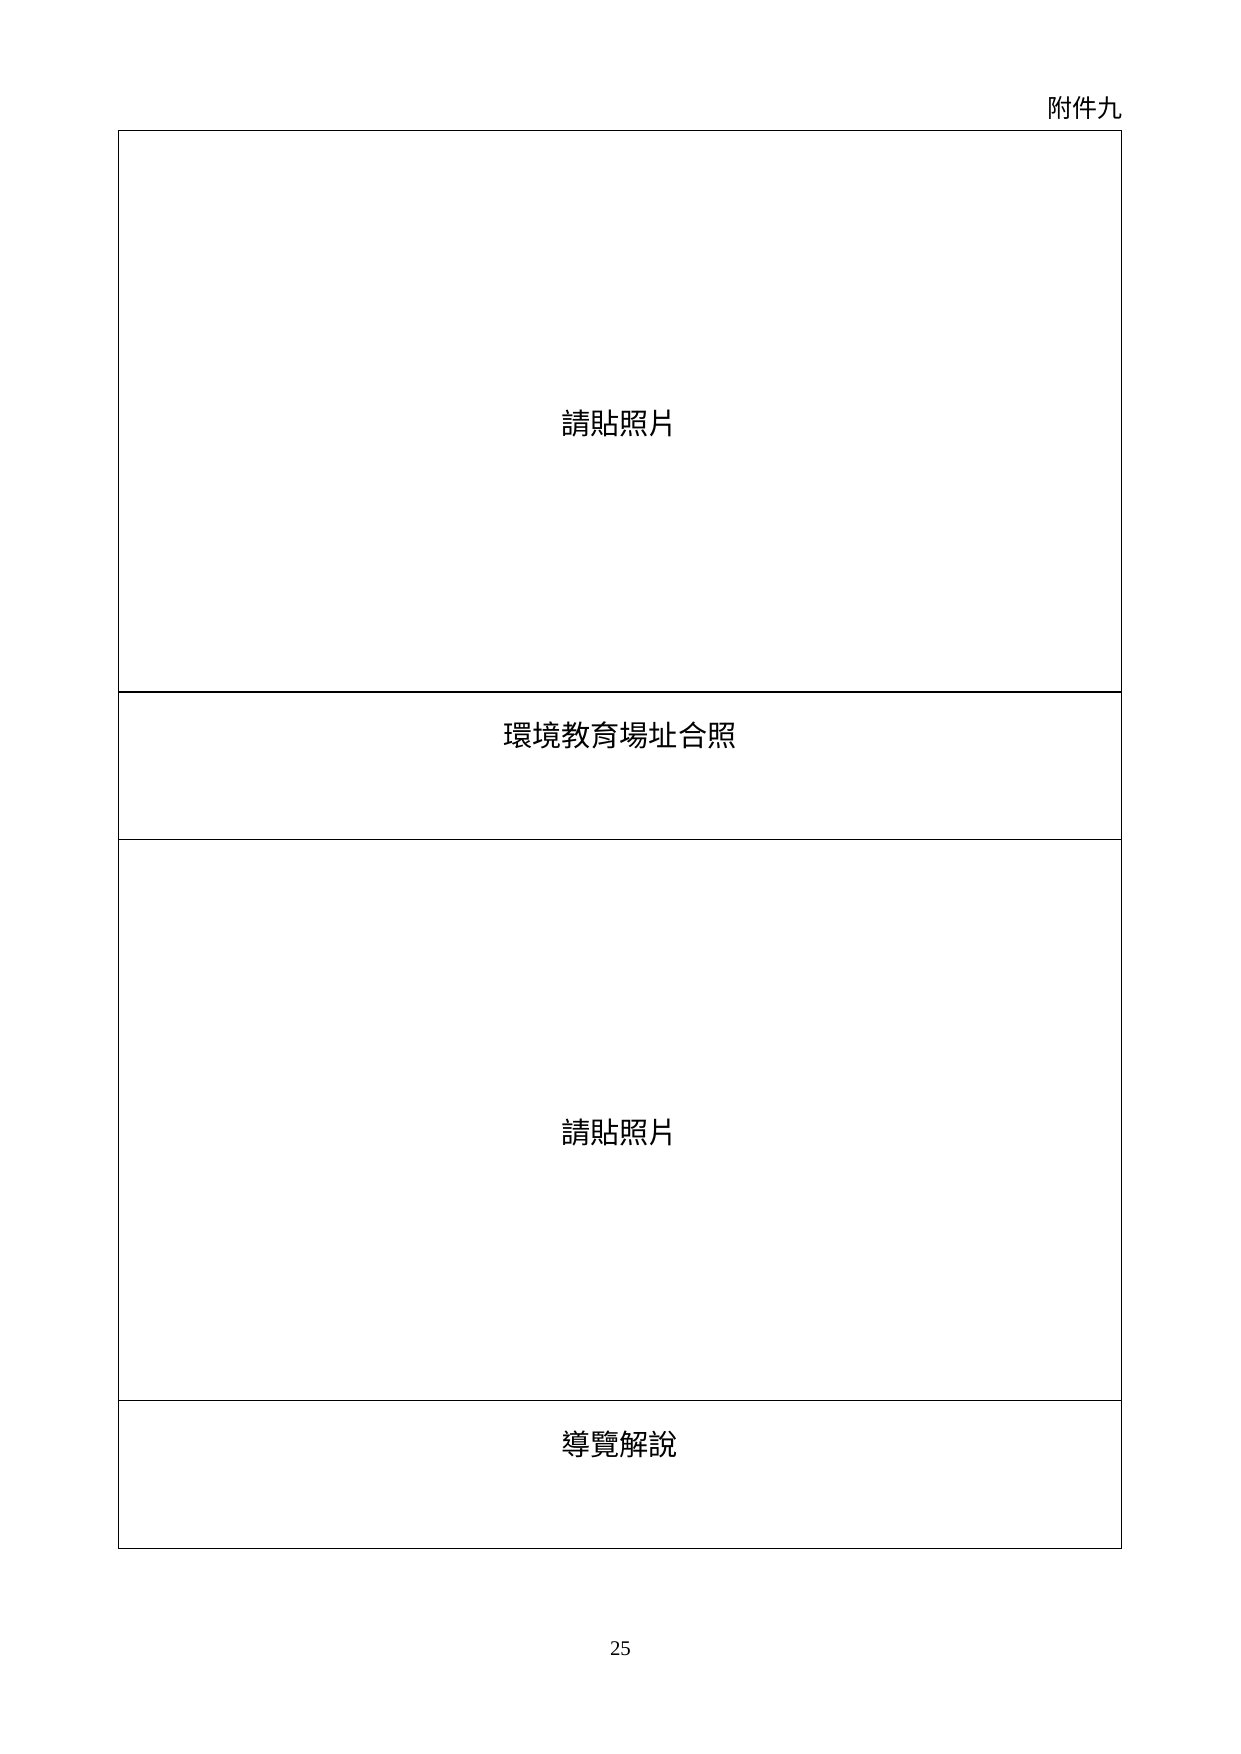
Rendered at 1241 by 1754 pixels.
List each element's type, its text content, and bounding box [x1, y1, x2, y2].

table_cell 環境教育場址合照 [119, 693, 1121, 839]
table_cell 請貼照片 [119, 840, 1121, 1400]
table_cell 導覽解說 [119, 1401, 1121, 1548]
table_header 請貼照片 [119, 131, 1121, 691]
